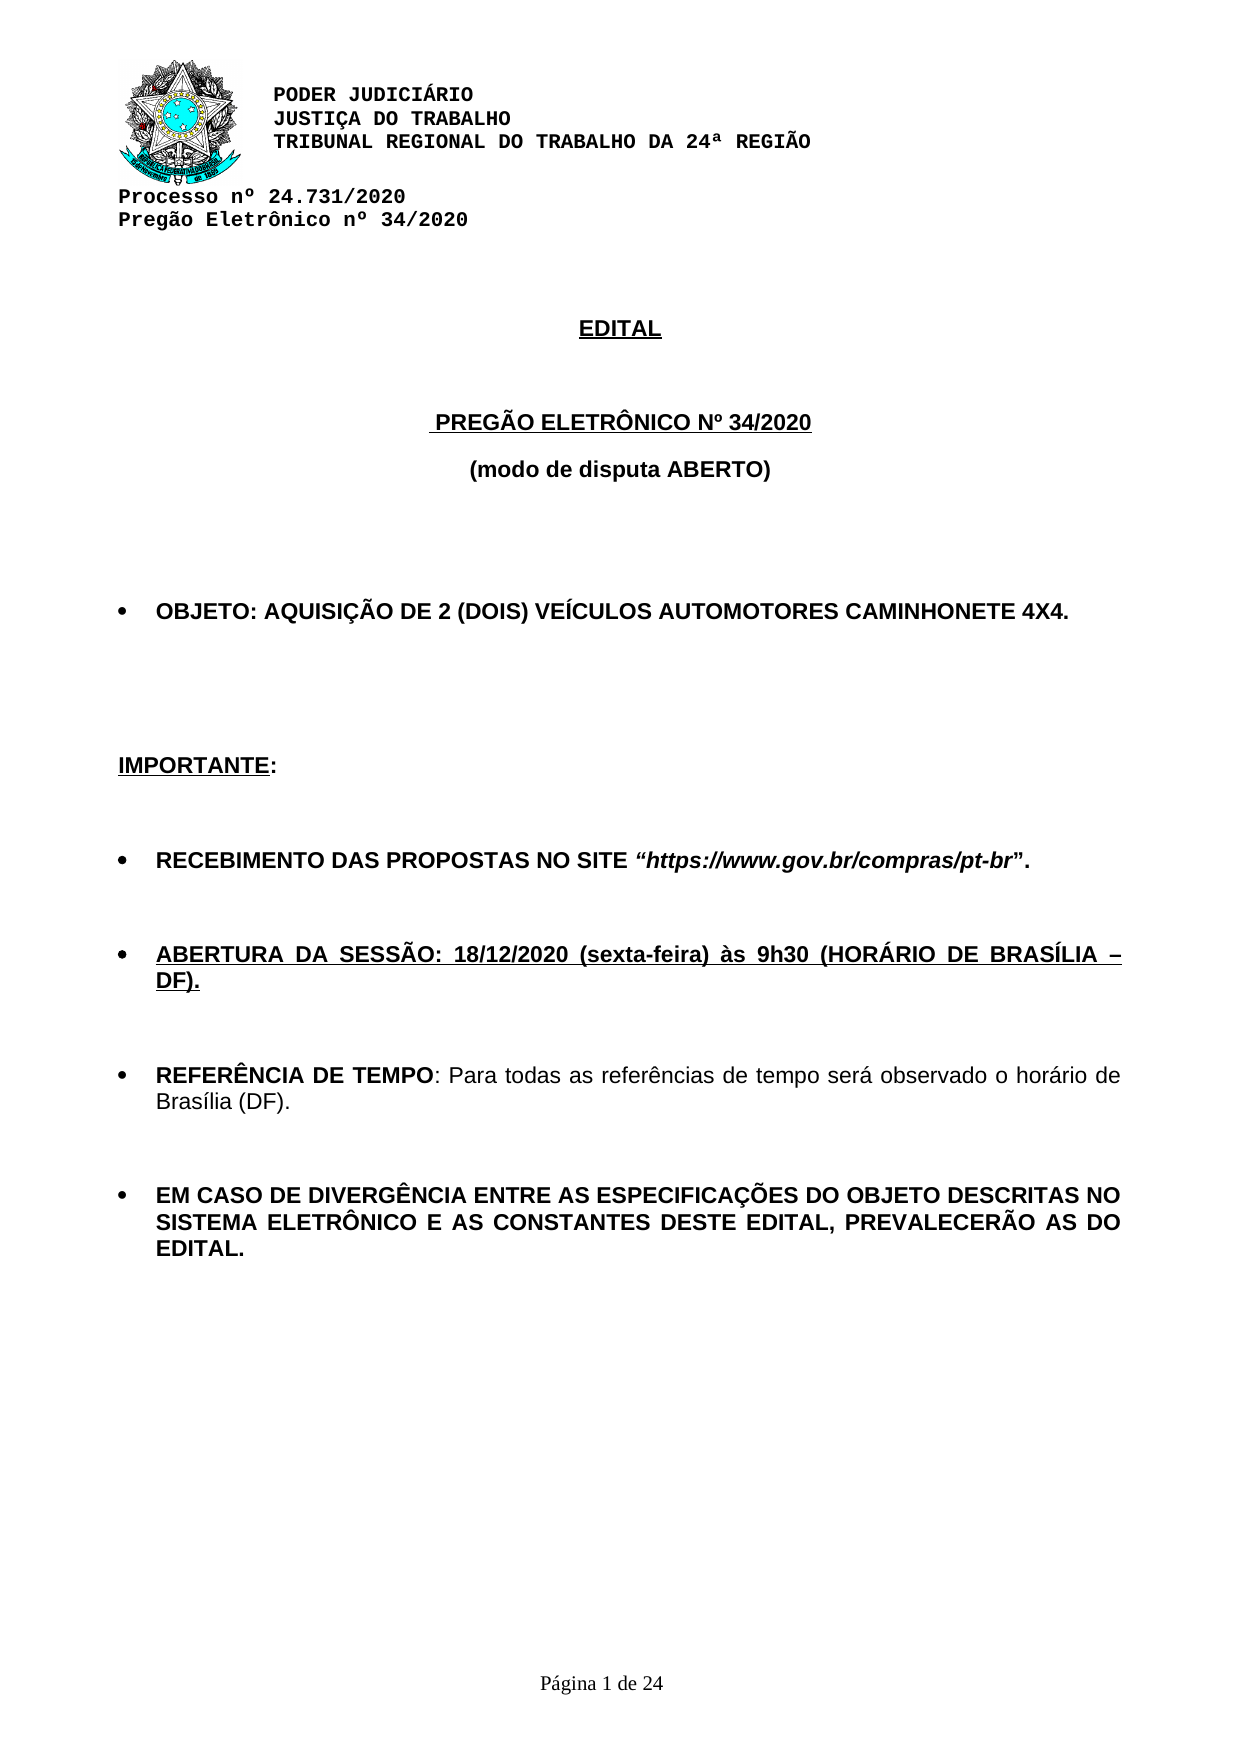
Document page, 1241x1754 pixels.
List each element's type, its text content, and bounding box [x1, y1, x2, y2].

list RECEBIMENTO DAS PROPOSTAS NO SITE “https://www.gov.br/compras/pt-br”. [118, 847, 1122, 873]
subtitle (modo de disputa ABERTO) [118, 456, 1122, 482]
subtitle EDITAL [118, 314, 1122, 341]
subtitle PREGÃO ELETRÔNICO Nº 34/2020 [118, 409, 1122, 435]
list OBJETO: AQUISIÇÃO DE 2 (DOIS) VEÍCULOS AUTOMOTORES CAMINHONETE 4X4. [118, 598, 1122, 624]
list EM CASO DE DIVERGÊNCIA ENTRE AS ESPECIFICAÇÕES DO OBJETO DESCRITAS NO SISTEMA ELETRÔNICO E AS CONSTANTES DESTE EDITAL, PREVALECERÃO AS DO EDITAL. [118, 1182, 1122, 1262]
picture [118, 59, 243, 186]
list ABERTURA DA SESSÃO: 18/12/2020 (sexta-feira) às 9h30 (HORÁRIO DE BRASÍLIA – DF). [118, 941, 1122, 994]
text IMPORTANTE: [118, 752, 1122, 779]
list REFERÊNCIA DE TEMPO: Para todas as referências de tempo será observado o horário de Brasília (DF). [118, 1062, 1122, 1114]
